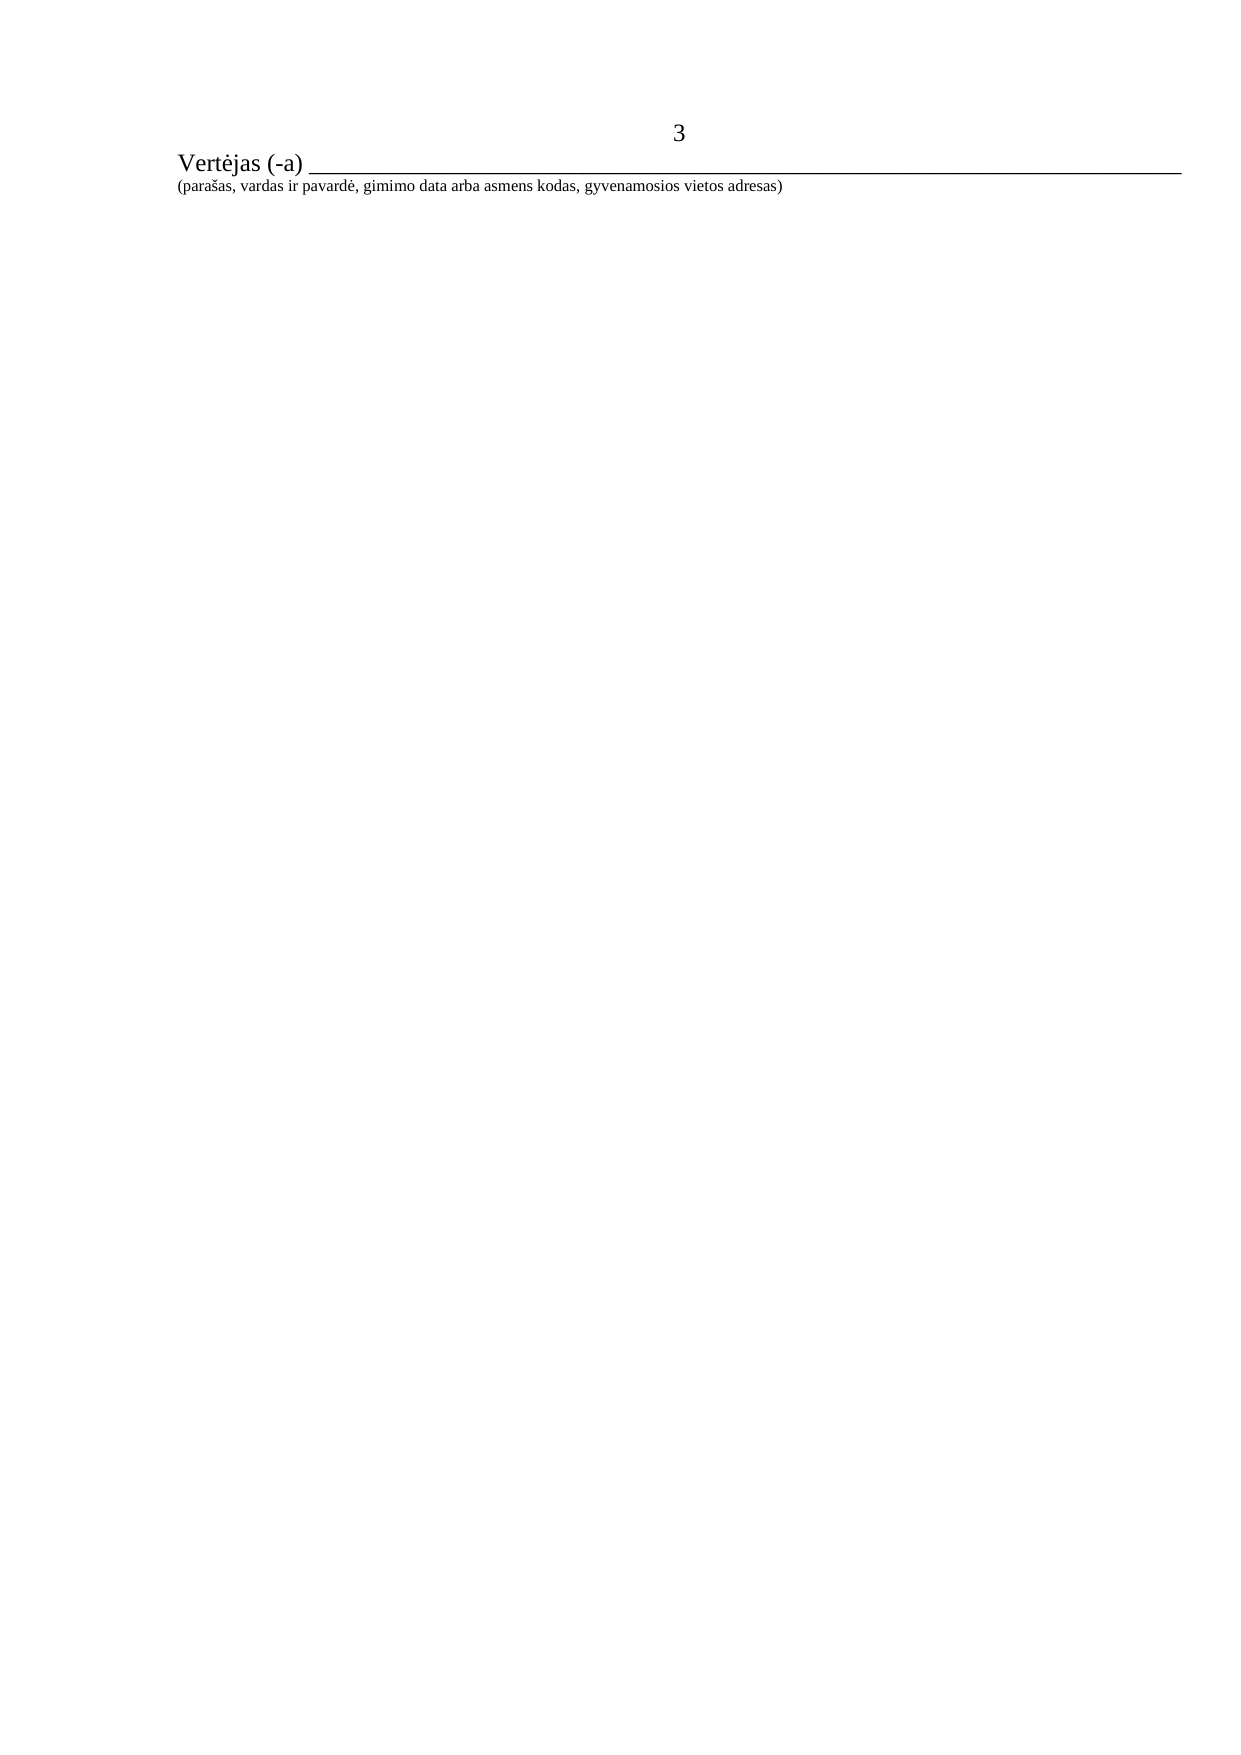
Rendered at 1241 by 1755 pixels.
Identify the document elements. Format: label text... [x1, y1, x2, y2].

text Vertėjas (-a) [177, 148, 1181, 176]
text (parašas, vardas ir pavardė, gimimo data arba asmens kodas, gyvenamosios vietos adresas) [177, 176, 1181, 205]
